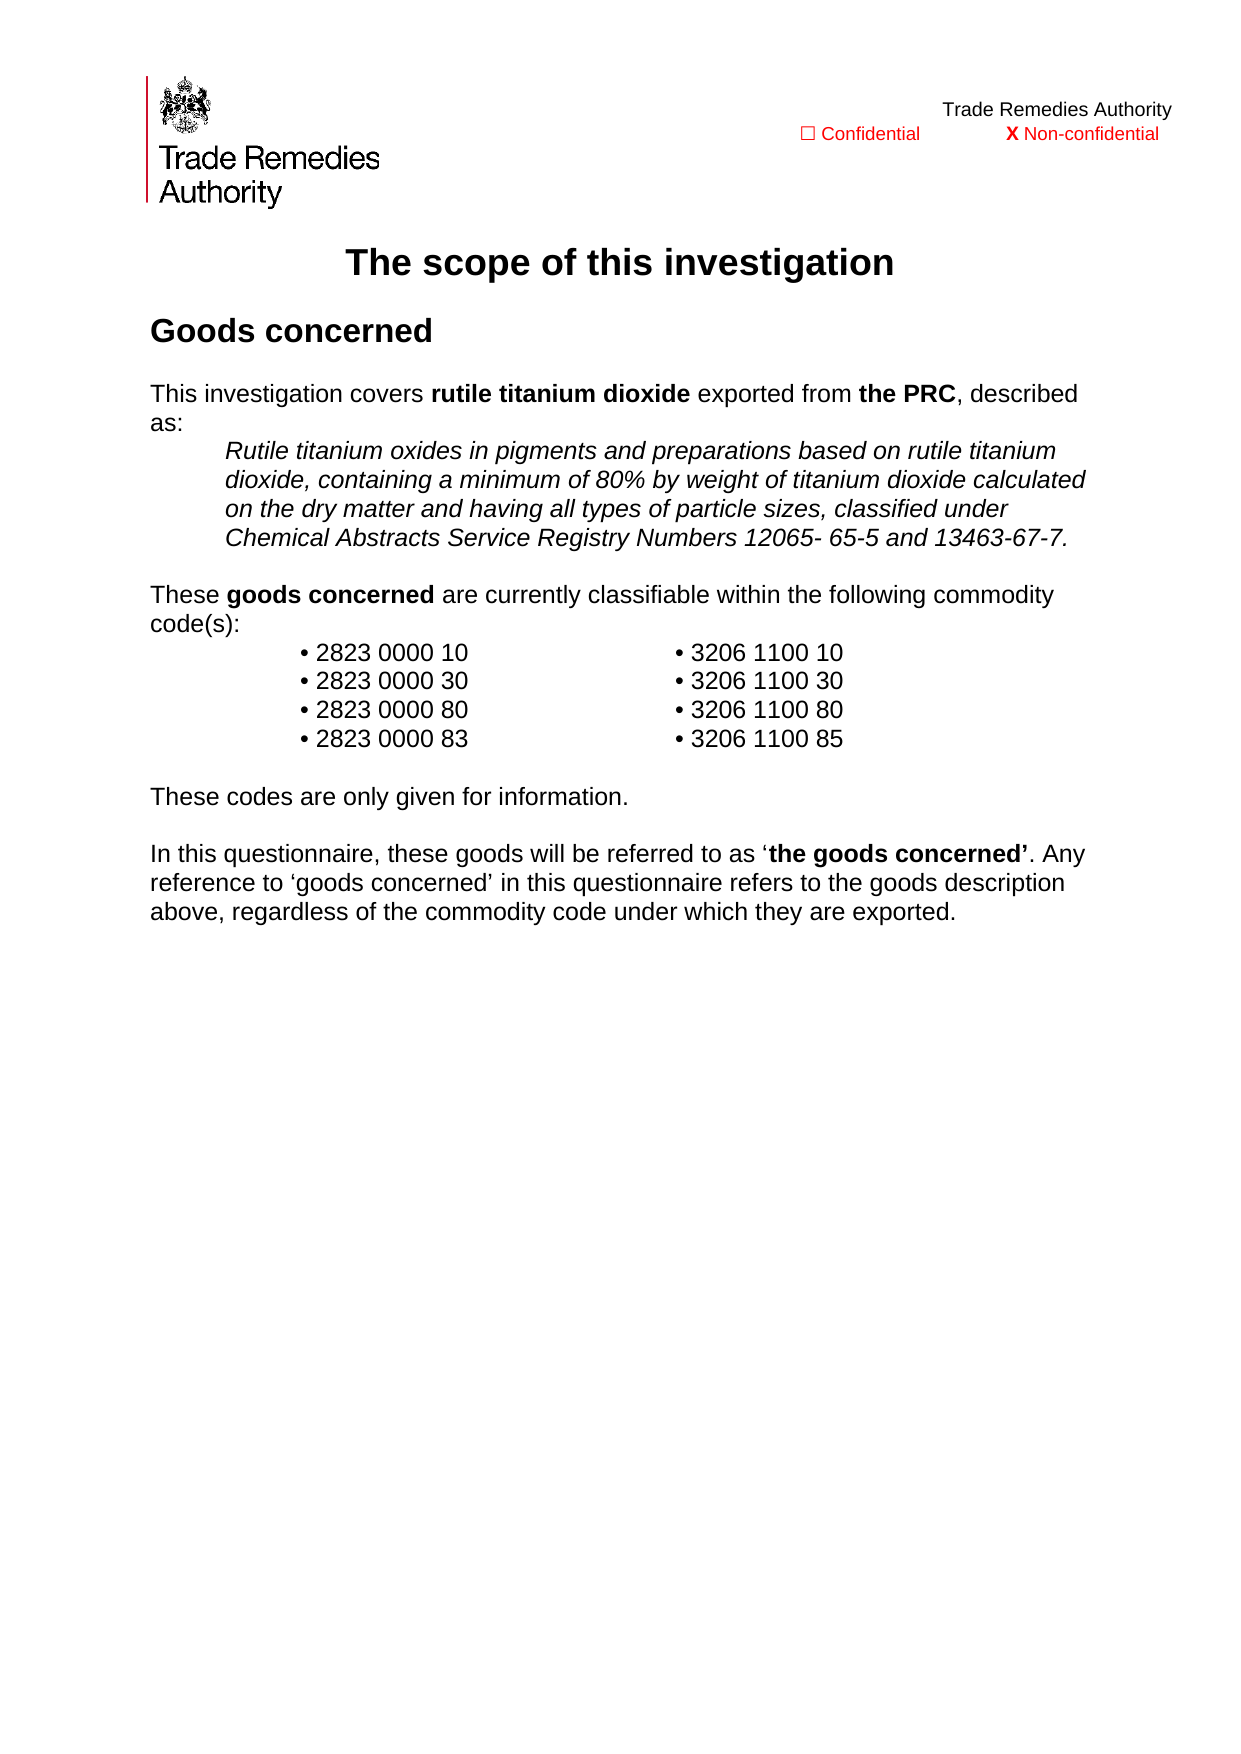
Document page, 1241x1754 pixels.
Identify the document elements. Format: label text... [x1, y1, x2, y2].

text These goods concerned are currently classifiable within the following commodity code(s): [150, 580, 1090, 637]
text • 2823 0000 83 • 3206 1100 85 [225, 724, 1090, 753]
text • 2823 0000 80 • 3206 1100 80 [225, 695, 1090, 724]
text • 2823 0000 30 • 3206 1100 30 [225, 666, 1090, 695]
subtitle Goods concerned [150, 312, 1090, 350]
text These codes are only given for information. [150, 782, 1090, 810]
text This investigation covers rutile titanium dioxide exported from the PRC, described as: [150, 379, 1090, 436]
text The scope of this investigation [150, 240, 1090, 283]
text • 2823 0000 10 • 3206 1100 10 [225, 637, 1090, 666]
text Rutile titanium oxides in pigments and preparations based on rutile titanium dioxide, containing a minimum of 80% by weight of titanium dioxide calculated on the dry matter and having all types of particle sizes, classified under Chemical Abstracts Service Registry Numbers 12065- 65-5 and 13463-67-7. [225, 436, 1090, 551]
text In this questionnaire, these goods will be referred to as ‘the goods concerned’. Any reference to ‘goods concerned’ in this questionnaire refers to the goods description above, regardless of the commodity code under which they are exported. [150, 839, 1090, 925]
